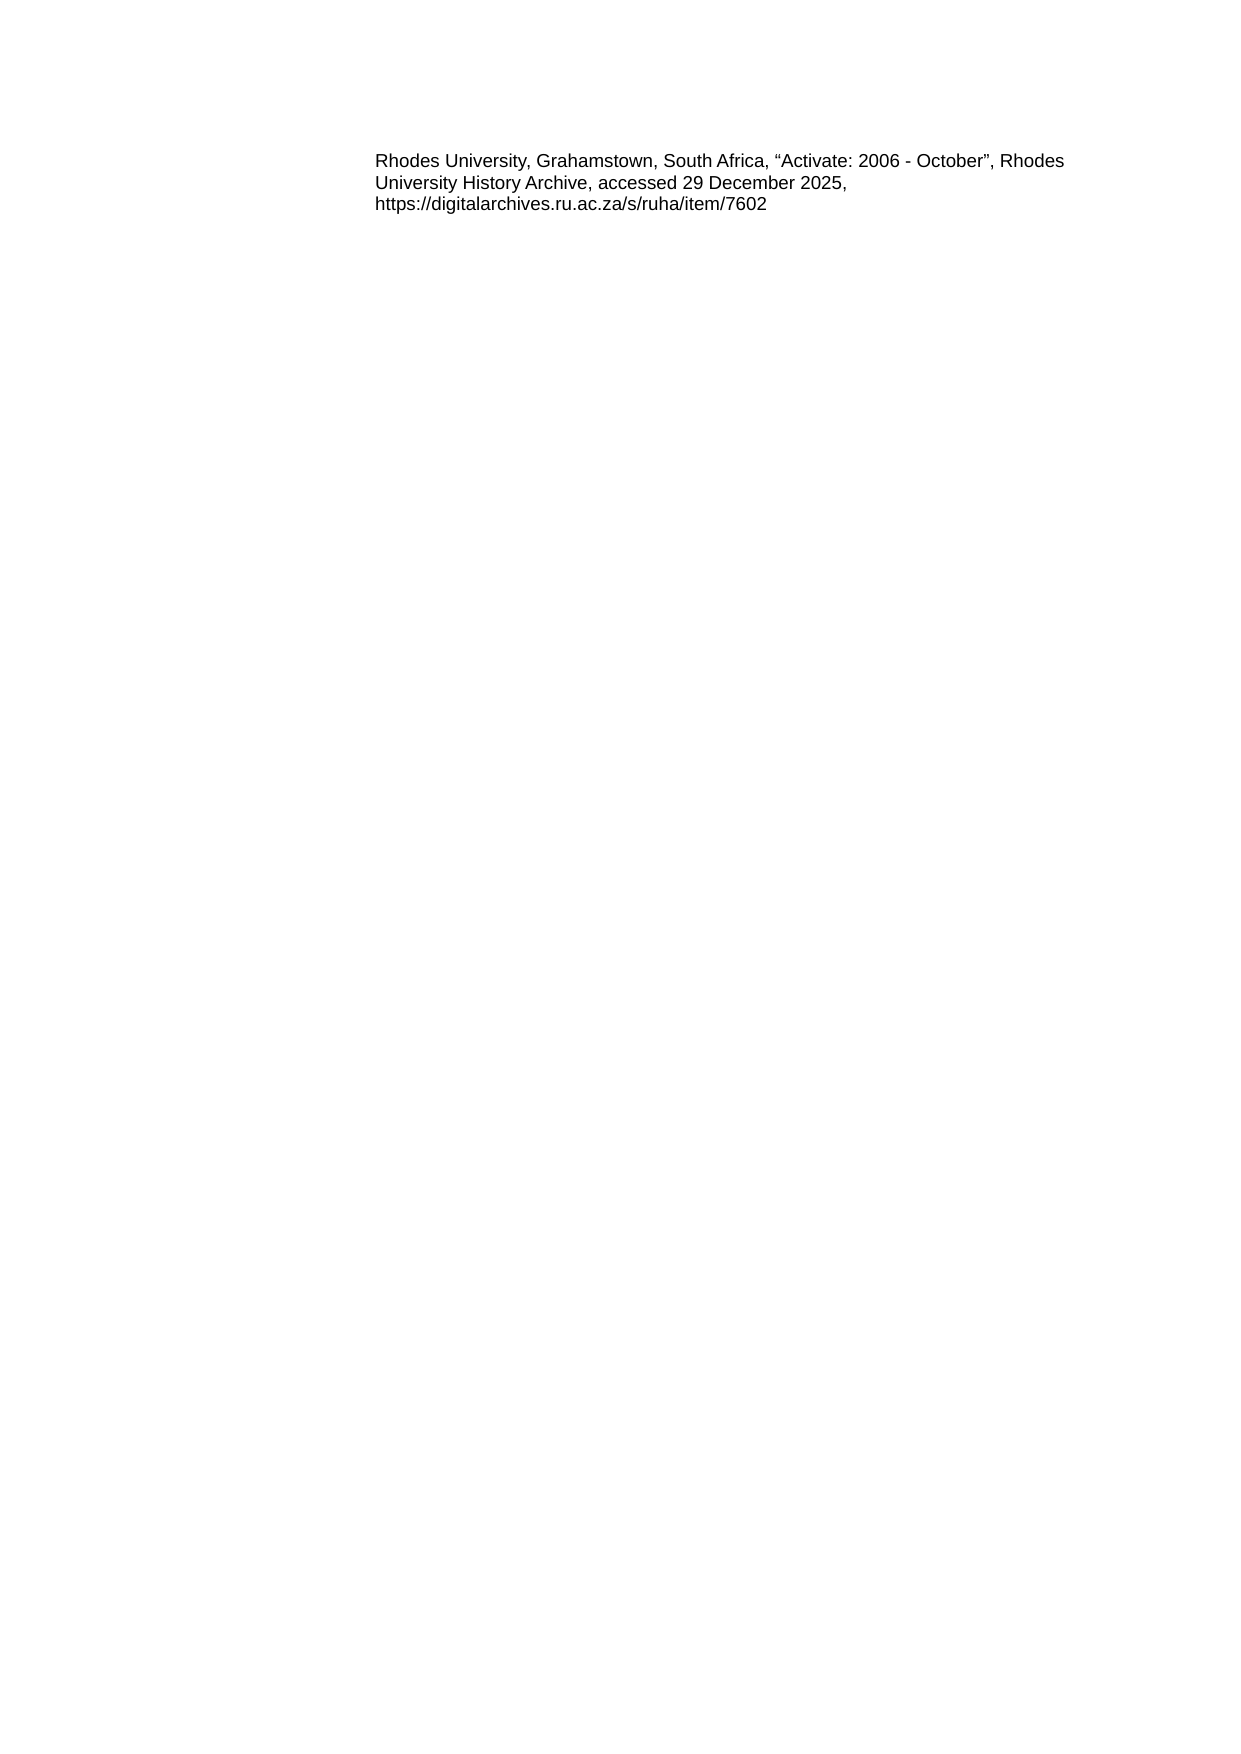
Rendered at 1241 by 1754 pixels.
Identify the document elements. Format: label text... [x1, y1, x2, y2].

text Rhodes University, Grahamstown, South Africa, “Activate: 2006 - October”, Rhodes University History Archive, accessed 29 December 2025, https://digitalarchives.ru.ac.za/s/ruha/item/7602 [375, 150, 1090, 215]
